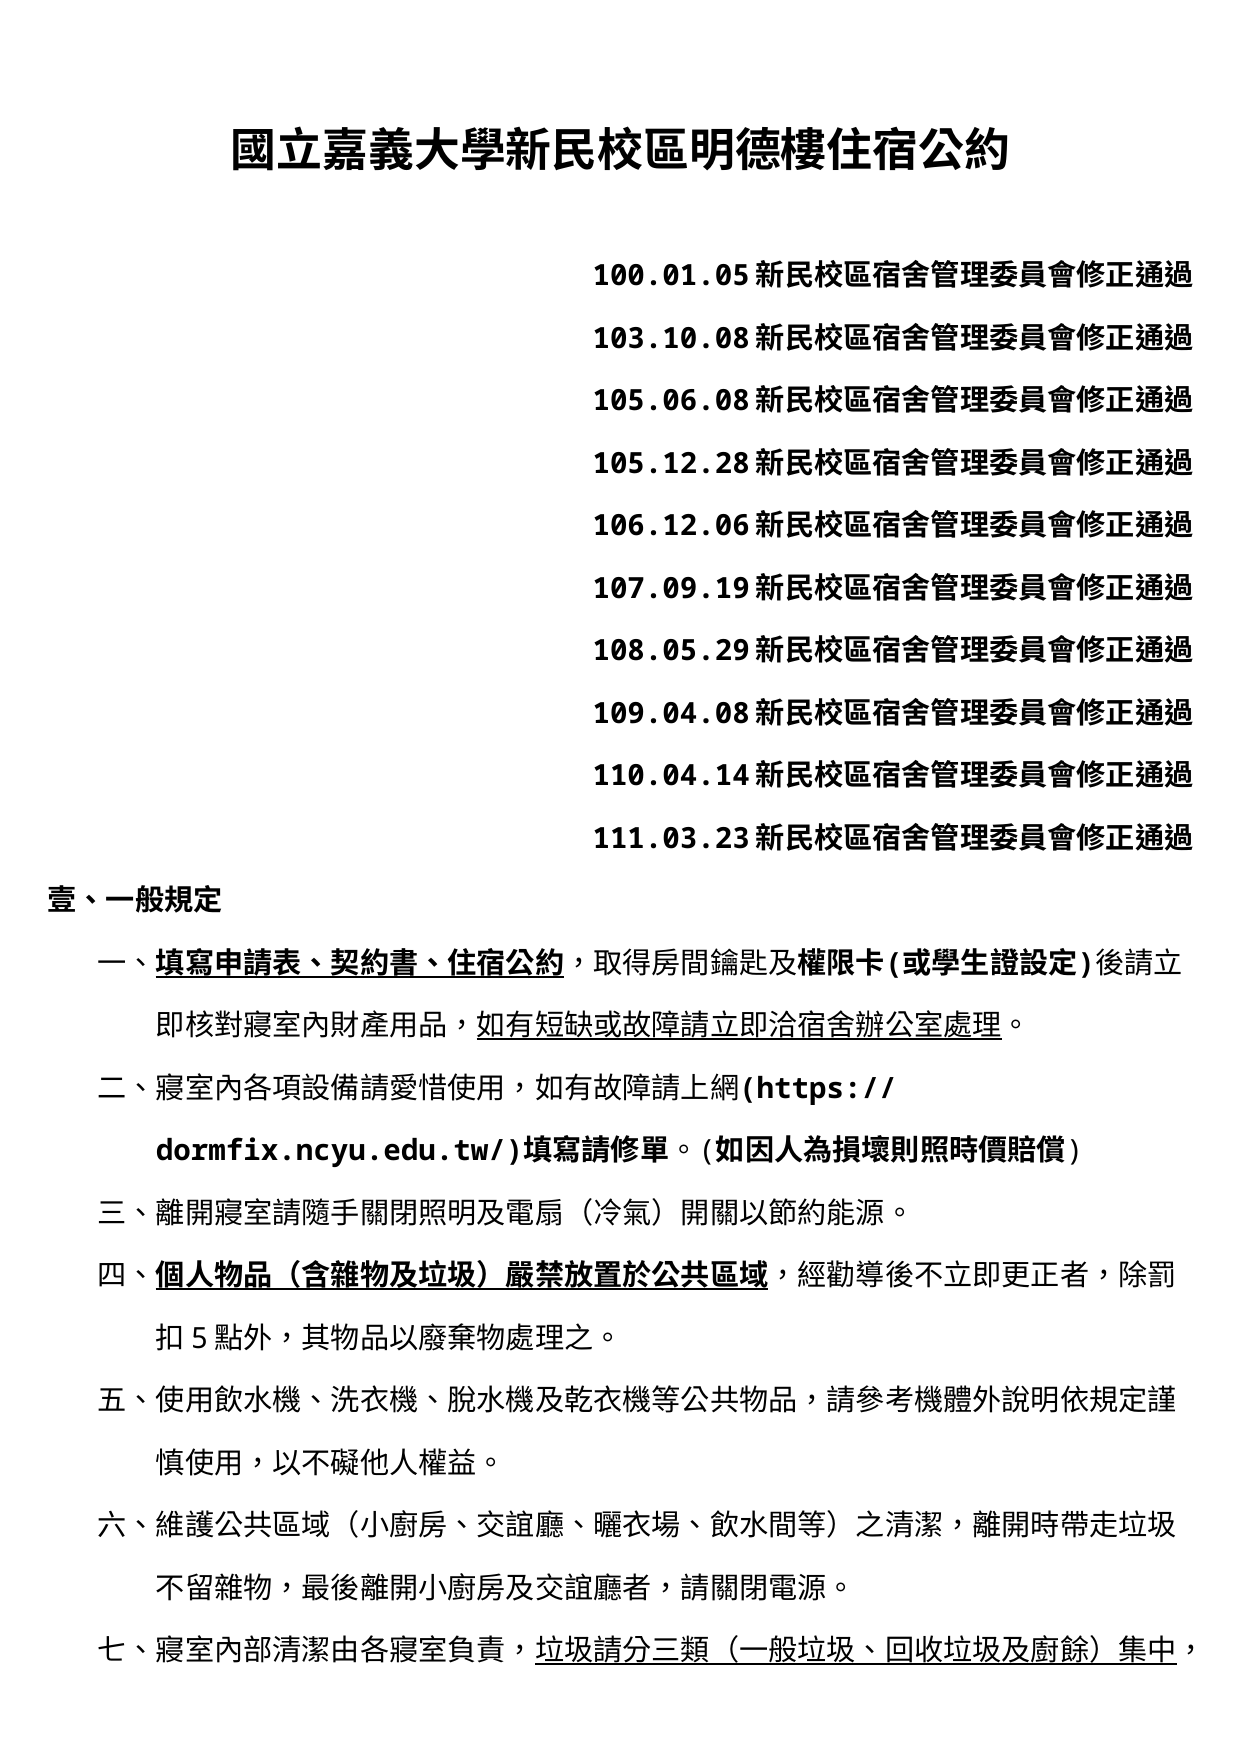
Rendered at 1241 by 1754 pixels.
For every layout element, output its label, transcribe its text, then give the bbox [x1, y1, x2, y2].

subtitle 壹、一般規定 [47, 856, 1193, 919]
subtitle 107.09.19新民校區宿舍管理委員會修正通過 [47, 544, 1193, 606]
text 六、維護公共區域（小廚房、交誼廳、曬衣場、飲水間等）之清潔，離開時帶走垃圾不留雜物，最後離開小廚房及交誼廳者，請關閉電源。 [97, 1481, 1193, 1606]
text 七、寢室內部清潔由各寢室負責，垃圾請分三類（一般垃圾、回收垃圾及廚餘）集中，請於每日上課前或晚間，自行攜至垃圾場分類丟棄，不可置於寢室外，以維護整體環境整潔。 [97, 1606, 1193, 1669]
text 一、填寫申請表、契約書、住宿公約，取得房間鑰匙及權限卡(或學生證設定)後請立即核對寢室內財產用品，如有短缺或故障請立即洽宿舍辦公室處理。 [97, 919, 1193, 1044]
subtitle 111.03.23新民校區宿舍管理委員會修正通過 [47, 794, 1193, 856]
text 國立嘉義大學新民校區明德樓住宿公約 [47, 73, 1193, 198]
subtitle 103.10.08新民校區宿舍管理委員會修正通過 [47, 294, 1193, 356]
subtitle 110.04.14新民校區宿舍管理委員會修正通過 [47, 731, 1193, 794]
text 五、使用飲水機、洗衣機、脫水機及乾衣機等公共物品，請參考機體外說明依規定謹慎使用，以不礙他人權益。 [97, 1356, 1193, 1481]
text 四、個人物品（含雜物及垃圾）嚴禁放置於公共區域，經勸導後不立即更正者，除罰扣5點外，其物品以廢棄物處理之。 [97, 1231, 1193, 1356]
subtitle 105.12.28新民校區宿舍管理委員會修正通過 [47, 419, 1193, 481]
subtitle 100.01.05新民校區宿舍管理委員會修正通過 [47, 231, 1193, 294]
text 二、寢室內各項設備請愛惜使用，如有故障請上網(https://dormfix.ncyu.edu.tw/)填寫請修單。(如因人為損壞則照時價賠償) [97, 1044, 1193, 1169]
subtitle 109.04.08新民校區宿舍管理委員會修正通過 [47, 669, 1193, 731]
subtitle 108.05.29新民校區宿舍管理委員會修正通過 [47, 606, 1193, 669]
subtitle 105.06.08新民校區宿舍管理委員會修正通過 [47, 356, 1193, 419]
subtitle 106.12.06新民校區宿舍管理委員會修正通過 [47, 481, 1193, 544]
text 三、離開寢室請隨手關閉照明及電扇（冷氣）開關以節約能源。 [97, 1169, 1193, 1231]
